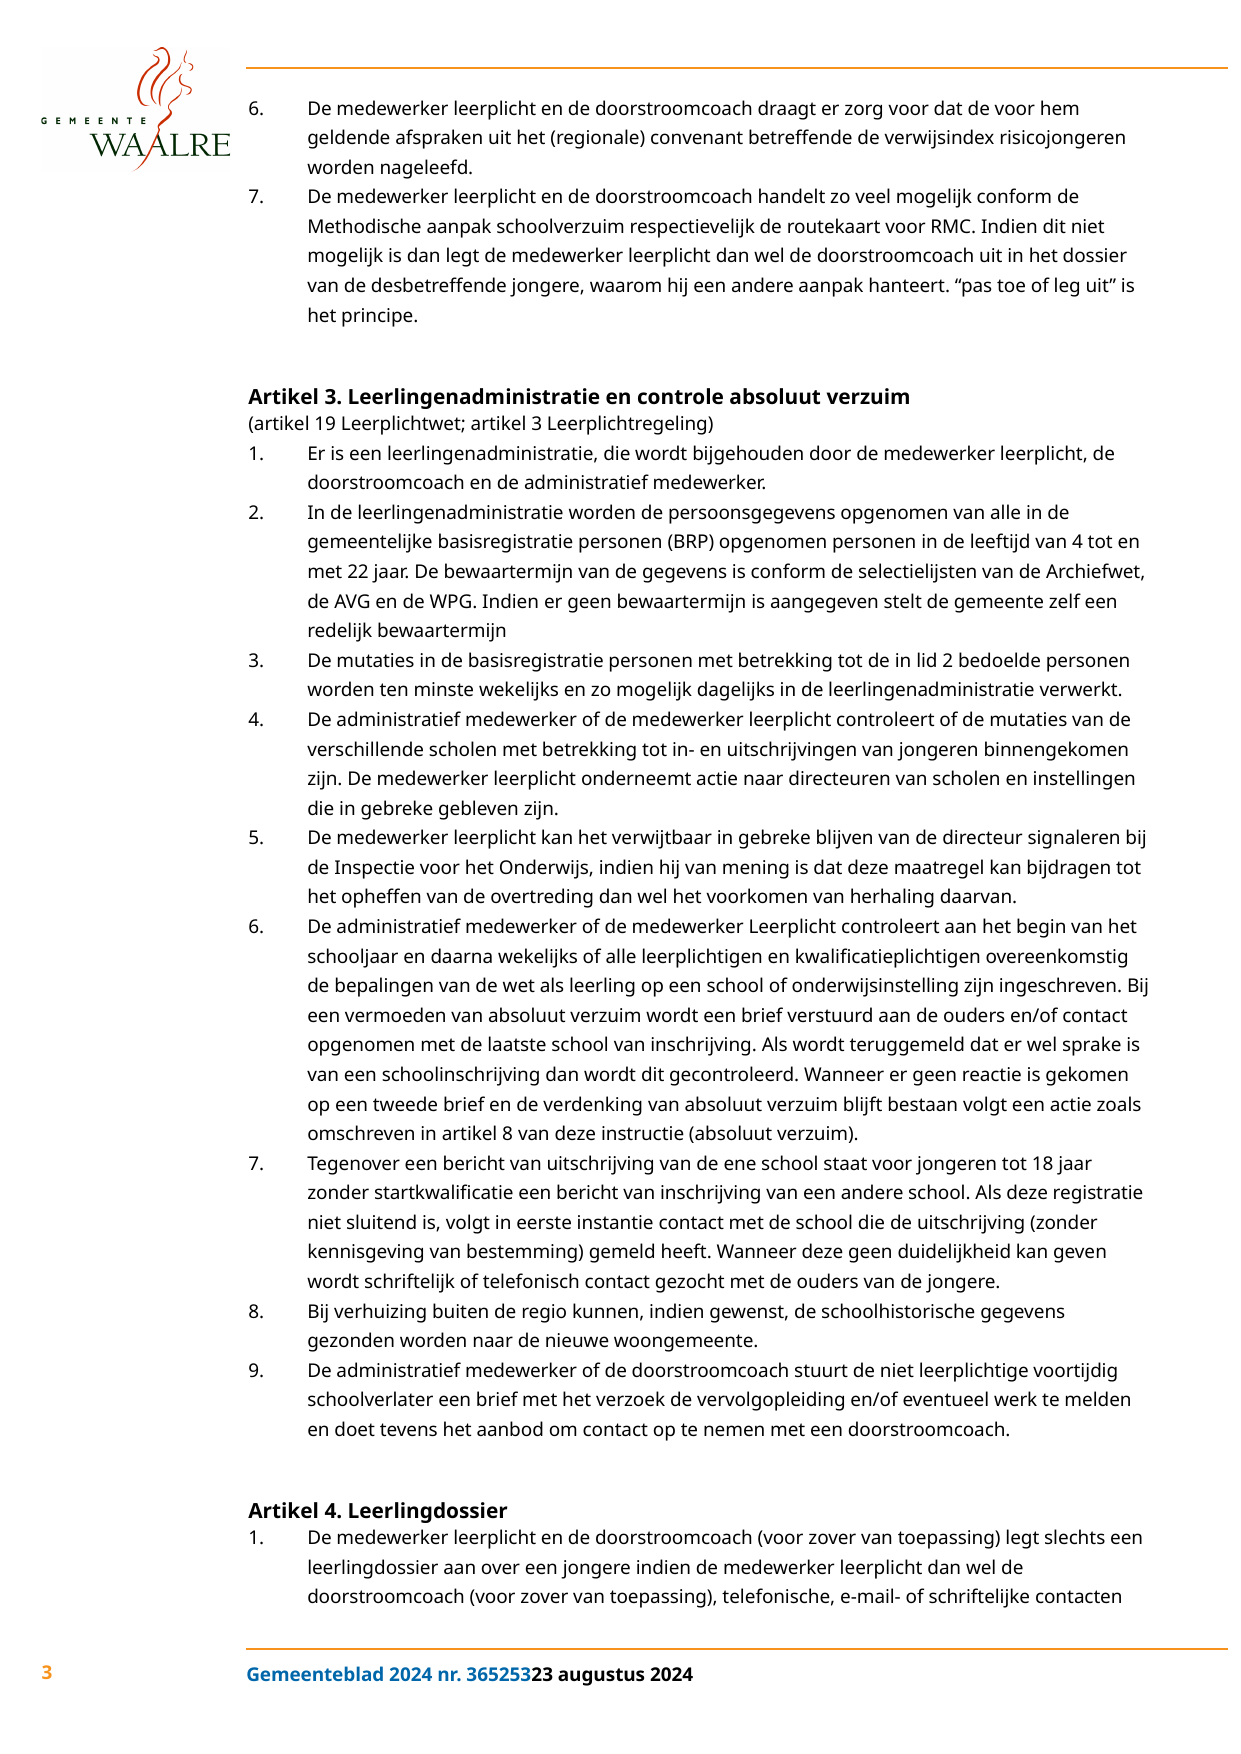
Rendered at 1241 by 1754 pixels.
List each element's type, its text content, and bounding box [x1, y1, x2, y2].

text (artikel 19 Leerplichtwet; artikel 3 Leerplichtregeling) [248, 410, 1152, 436]
list De administratief medewerker of de medewerker Leerplicht controleert aan het begin van het schooljaar en daarna wekelijks of alle leerplichtigen en kwalificatieplichtigen overeenkomstig de bepalingen van de wet als leerling op een school of onderwijsinstelling zijn ingeschreven. Bij een vermoeden van absoluut verzuim wordt een brief verstuurd aan de ouders en/of contact opgenomen met de laatste school van inschrijving. Als wordt teruggemeld dat er wel sprake is van een schoolinschrijving dan wordt dit gecontroleerd. Wanneer er geen reactie is gekomen op een tweede brief en de verdenking van absoluut verzuim blijft bestaan volgt een actie zoals omschreven in artikel 8 van deze instructie (absoluut verzuim). [248, 913, 1152, 1146]
text Artikel 4. Leerlingdossier [248, 1496, 1152, 1524]
picture [41, 47, 231, 172]
list De medewerker leerplicht en de doorstroomcoach handelt zo veel mogelijk conform de Methodische aanpak schoolverzuim respectievelijk de routekaart voor RMC. Indien dit niet mogelijk is dan legt de medewerker leerplicht dan wel de doorstroomcoach uit in het dossier van de desbetreffende jongere, waarom hij een andere aanpak hanteert. “pas toe of leg uit” is het principe. [248, 183, 1152, 328]
text Artikel 3. Leerlingenadministratie en controle absoluut verzuim [248, 382, 1152, 410]
list De mutaties in de basisregistratie personen met betrekking tot de in lid 2 bedoelde personen worden ten minste wekelijks en zo mogelijk dagelijks in de leerlingenadministratie verwerkt. [248, 647, 1152, 702]
list De medewerker leerplicht kan het verwijtbaar in gebreke blijven van de directeur signaleren bij de Inspectie voor het Onderwijs, indien hij van mening is dat deze maatregel kan bijdragen tot het opheffen van de overtreding dan wel het voorkomen van herhaling daarvan. [248, 824, 1152, 909]
list De administratief medewerker of de doorstroomcoach stuurt de niet leerplichtige voortijdig schoolverlater een brief met het verzoek de vervolgopleiding en/of eventueel werk te melden en doet tevens het aanbod om contact op te nemen met een doorstroomcoach. [248, 1357, 1152, 1442]
list In de leerlingenadministratie worden de persoonsgegevens opgenomen van alle in de gemeentelijke basisregistratie personen (BRP) opgenomen personen in de leeftijd van 4 tot en met 22 jaar. De bewaartermijn van de gegevens is conform de selectielijsten van de Archiefwet, de AVG en de WPG. Indien er geen bewaartermijn is aangegeven stelt de gemeente zelf een redelijk bewaartermijn [248, 499, 1152, 643]
list Er is een leerlingenadministratie, die wordt bijgehouden door de medewerker leerplicht, de doorstroomcoach en de administratief medewerker. [248, 440, 1152, 495]
list Bij verhuizing buiten de regio kunnen, indien gewenst, de schoolhistorische gegevens gezonden worden naar de nieuwe woongemeente. [248, 1298, 1152, 1353]
list De medewerker leerplicht en de doorstroomcoach (voor zover van toepassing) legt slechts een leerlingdossier aan over een jongere indien de medewerker leerplicht dan wel de doorstroomcoach (voor zover van toepassing), telefonische, e-mail- of schriftelijke contacten [248, 1524, 1152, 1609]
list Tegenover een bericht van uitschrijving van de ene school staat voor jongeren tot 18 jaar zonder startkwalificatie een bericht van inschrijving van een andere school. Als deze registratie niet sluitend is, volgt in eerste instantie contact met de school die de uitschrijving (zonder kennisgeving van bestemming) gemeld heeft. Wanneer deze geen duidelijkheid kan geven wordt schriftelijk of telefonisch contact gezocht met de ouders van de jongere. [248, 1150, 1152, 1294]
list De administratief medewerker of de medewerker leerplicht controleert of de mutaties van de verschillende scholen met betrekking tot in- en uitschrijvingen van jongeren binnengekomen zijn. De medewerker leerplicht onderneemt actie naar directeuren van scholen en instellingen die in gebreke gebleven zijn. [248, 706, 1152, 821]
list De medewerker leerplicht en de doorstroomcoach draagt er zorg voor dat de voor hem geldende afspraken uit het (regionale) convenant betreffende de verwijsindex risicojongeren worden nageleefd. [248, 95, 1152, 180]
